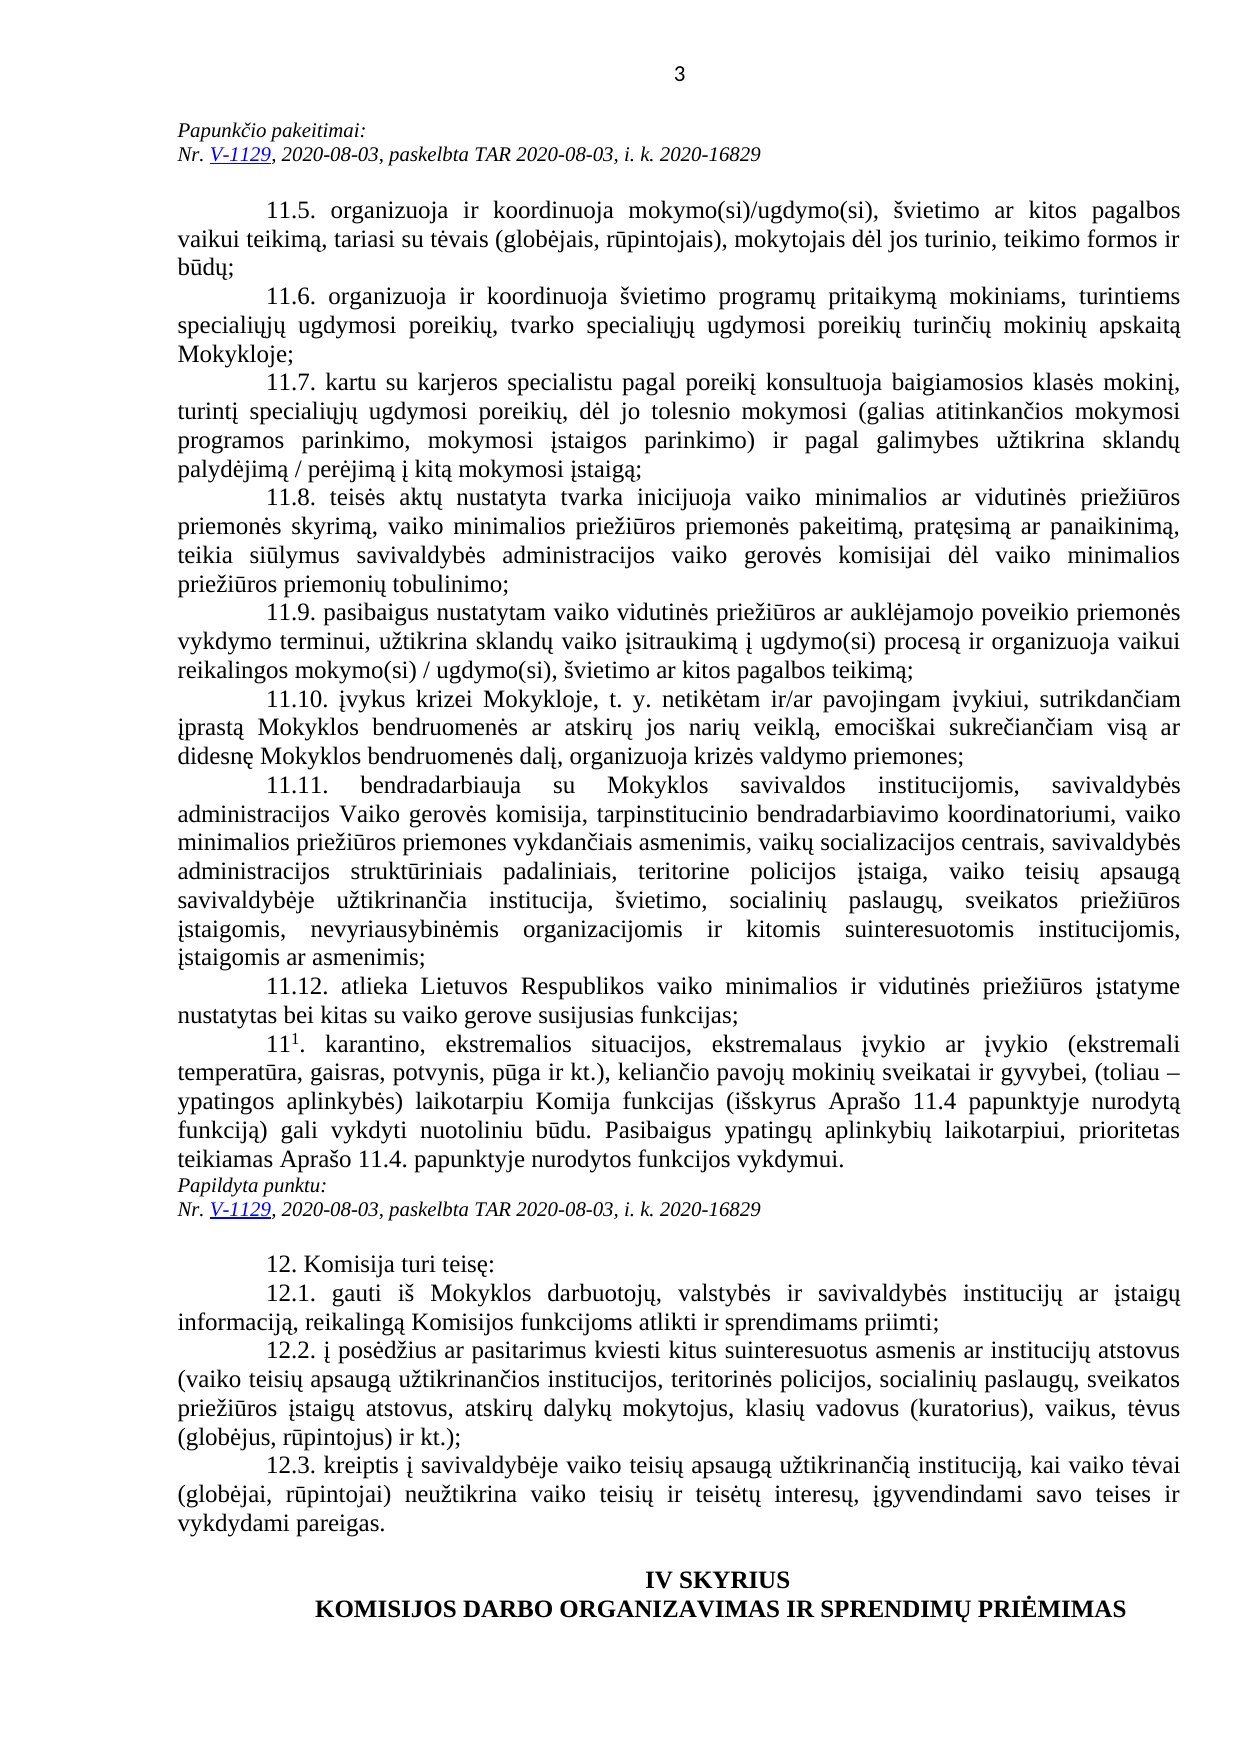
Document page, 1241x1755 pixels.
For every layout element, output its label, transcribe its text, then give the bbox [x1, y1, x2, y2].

text 12.1. gauti iš Mokyklos darbuotojų, valstybės ir savivaldybės institucijų ar įstaigų informaciją, reikalingą Komisijos funkcijoms atlikti ir sprendimams priimti; [177, 1278, 1181, 1336]
text 11.5. organizuoja ir koordinuoja mokymo(si)/ugdymo(si), švietimo ar kitos pagalbos vaikui teikimą, tariasi su tėvais (globėjais, rūpintojais), mokytojais dėl jos turinio, teikimo formos ir būdų; [177, 195, 1181, 281]
text Papildyta punktu: [177, 1172, 1181, 1197]
text 111. karantino, ekstremalios situacijos, ekstremalaus įvykio ar įvykio (ekstremali temperatūra, gaisras, potvynis, pūga ir kt.), keliančio pavojų mokinių sveikatai ir gyvybei, (toliau – ypatingos aplinkybės) laikotarpiu Komija funkcijas (išskyrus Aprašo 11.4 papunktyje nurodytą funkciją) gali vykdyti nuotoliniu būdu. Pasibaigus ypatingų aplinkybių laikotarpiui, prioritetas teikiamas Aprašo 11.4. papunktyje nurodytos funkcijos vykdymui. [177, 1029, 1181, 1172]
text 11.9. pasibaigus nustatytam vaiko vidutinės priežiūros ar auklėjamojo poveikio priemonės vykdymo terminui, užtikrina sklandų vaiko įsitraukimą į ugdymo(si) procesą ir organizuoja vaikui reikalingos mokymo(si) / ugdymo(si), švietimo ar kitos pagalbos teikimą; [177, 597, 1181, 684]
text 11.6. organizuoja ir koordinuoja švietimo programų pritaikymą mokiniams, turintiems specialiųjų ugdymosi poreikių, tvarko specialiųjų ugdymosi poreikių turinčių mokinių apskaitą Mokykloje; [177, 281, 1181, 367]
text 11.7. kartu su karjeros specialistu pagal poreikį konsultuoja baigiamosios klasės mokinį, turintį specialiųjų ugdymosi poreikių, dėl jo tolesnio mokymosi (galias atitinkančios mokymosi programos parinkimo, mokymosi įstaigos parinkimo) ir pagal galimybes užtikrina sklandų palydėjimą / perėjimą į kitą mokymosi įstaigą; [177, 367, 1181, 482]
text Nr. V-1129, 2020-08-03, paskelbta TAR 2020-08-03, i. k. 2020-16829 [177, 1197, 1181, 1221]
text 12.3. kreiptis į savivaldybėje vaiko teisių apsaugą užtikrinančią instituciją, kai vaiko tėvai (globėjai, rūpintojai) neužtikrina vaiko teisių ir teisėtų interesų, įgyvendindami savo teises ir vykdydami pareigas. [177, 1451, 1181, 1537]
text 12.2. į posėdžius ar pasitarimus kviesti kitus suinteresuotus asmenis ar institucijų atstovus (vaiko teisių apsaugą užtikrinančios institucijos, teritorinės policijos, socialinių paslaugų, sveikatos priežiūros įstaigų atstovus, atskirų dalykų mokytojus, klasių vadovus (kuratorius), vaikus, tėvus (globėjus, rūpintojus) ir kt.); [177, 1336, 1181, 1451]
text Papunkčio pakeitimai: [177, 118, 1181, 142]
text 11.12. atlieka Lietuvos Respublikos vaiko minimalios ir vidutinės priežiūros įstatyme nustatytas bei kitas su vaiko gerove susijusias funkcijas; [177, 971, 1181, 1029]
text Nr. V-1129, 2020-08-03, paskelbta TAR 2020-08-03, i. k. 2020-16829 [177, 142, 1181, 166]
text 11.10. įvykus krizei Mokykloje, t. y. netikėtam ir/ar pavojingam įvykiui, sutrikdančiam įprastą Mokyklos bendruomenės ar atskirų jos narių veiklą, emociškai sukrečiančiam visą ar didesnę Mokyklos bendruomenės dalį, organizuoja krizės valdymo priemones; [177, 684, 1181, 770]
text 11.11. bendradarbiauja su Mokyklos savivaldos institucijomis, savivaldybės administracijos Vaiko gerovės komisija, tarpinstitucinio bendradarbiavimo koordinatoriumi, vaiko minimalios priežiūros priemones vykdančiais asmenimis, vaikų socializacijos centrais, savivaldybės administracijos struktūriniais padaliniais, teritorine policijos įstaiga, vaiko teisių apsaugą savivaldybėje užtikrinančia institucija, švietimo, socialinių paslaugų, sveikatos priežiūros įstaigomis, nevyriausybinėmis organizacijomis ir kitomis suinteresuotomis institucijomis, įstaigomis ar asmenimis; [177, 770, 1181, 971]
text IV SKYRIUS [177, 1566, 1181, 1594]
text KOMISIJOS DARBO ORGANIZAVIMAS IR SPRENDIMŲ PRIĖMIMAS [177, 1594, 1181, 1623]
text 12. Komisija turi teisę: [177, 1249, 1181, 1278]
text 11.8. teisės aktų nustatyta tvarka inicijuoja vaiko minimalios ar vidutinės priežiūros priemonės skyrimą, vaiko minimalios priežiūros priemonės pakeitimą, pratęsimą ar panaikinimą, teikia siūlymus savivaldybės administracijos vaiko gerovės komisijai dėl vaiko minimalios priežiūros priemonių tobulinimo; [177, 482, 1181, 597]
